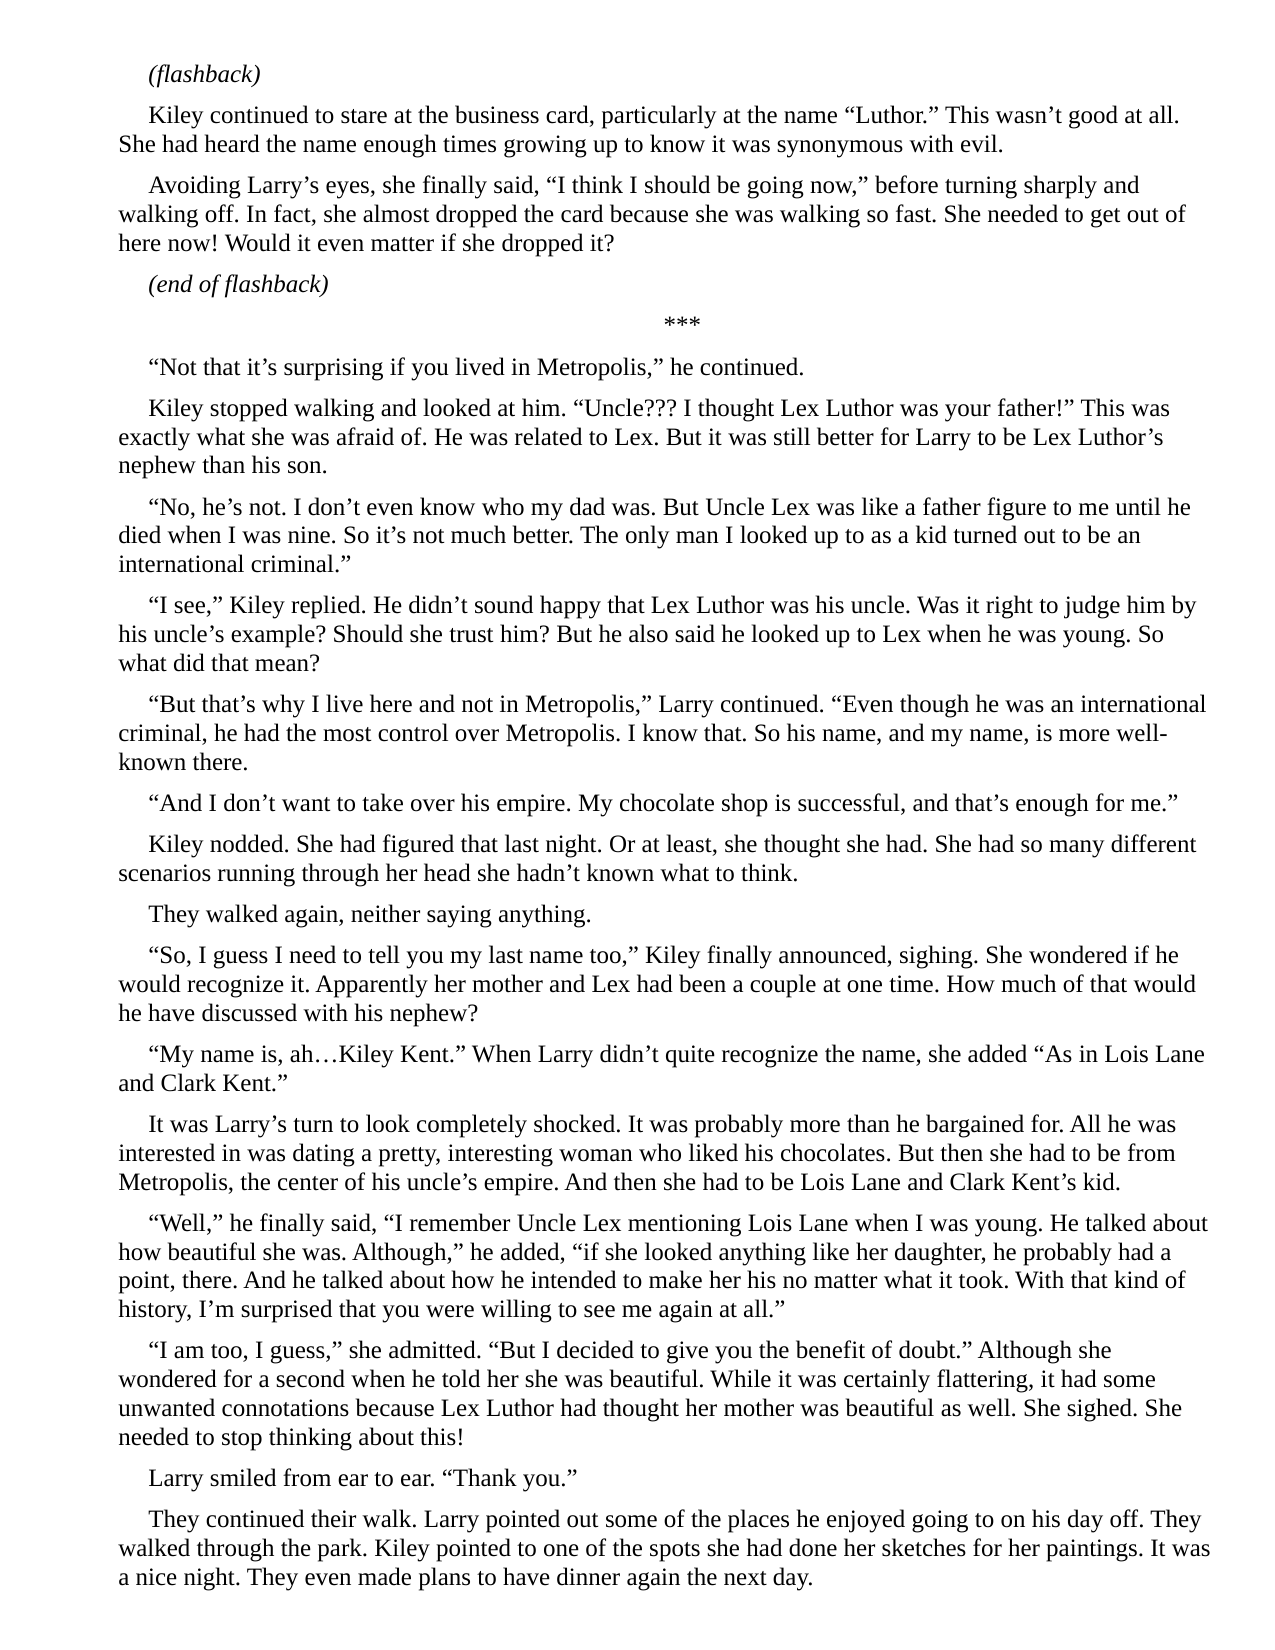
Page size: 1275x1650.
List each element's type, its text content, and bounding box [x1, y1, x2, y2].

text “And I don’t want to take over his empire. My chocolate shop is successful, and that’s enough for me.” [118, 788, 1216, 817]
text “I see,” Kiley replied. He didn’t sound happy that Lex Luthor was his uncle. Was it right to judge him by his uncle’s example? Should she trust him? But he also said he looked up to Lex when he was young. So what did that mean? [118, 590, 1216, 677]
text “Not that it’s surprising if you lived in Metropolis,” he continued. [118, 352, 1216, 380]
text Kiley nodded. She had figured that last night. Or at least, she thought she had. She had so many different scenarios running through her head she hadn’t known what to think. [118, 829, 1216, 887]
text They continued their walk. Larry pointed out some of the places he enjoyed going to on his day off. They walked through the park. Kiley pointed to one of the spots she had done her sketches for her paintings. It was a nice night. They even made plans to have dinner again the next day. [118, 1504, 1216, 1590]
text Larry smiled from ear to ear. “Thank you.” [118, 1463, 1216, 1492]
text Kiley continued to stare at the business card, particularly at the name “Luthor.” This wasn’t good at all. She had heard the name enough times growing up to know it was synonymous with evil. [118, 100, 1216, 158]
text (end of flashback) [118, 269, 1216, 298]
text They walked again, neither saying anything. [118, 899, 1216, 928]
text Avoiding Larry’s eyes, she finally said, “I think I should be going now,” before turning sharply and walking off. In fact, she almost dropped the card because she was walking so fast. She needed to get out of here now! Would it even matter if she dropped it? [118, 170, 1216, 257]
text It was Larry’s turn to look completely shocked. It was probably more than he bargained for. All he was interested in was dating a pretty, interesting woman who liked his chocolates. But then she had to be from Metropolis, the center of his uncle’s empire. And then she had to be Lois Lane and Clark Kent’s kid. [118, 1109, 1216, 1195]
text “Well,” he finally said, “I remember Uncle Lex mentioning Lois Lane when I was young. He talked about how beautiful she was. Although,” he added, “if she looked anything like her daughter, he probably had a point, there. And he talked about how he intended to make her his no matter what it took. With that kind of history, I’m surprised that you were willing to see me again at all.” [118, 1208, 1216, 1323]
text Kiley stopped walking and looked at him. “Uncle??? I thought Lex Luthor was your father!” This was exactly what she was afraid of. He was related to Lex. But it was still better for Larry to be Lex Luthor’s nephew than his son. [118, 393, 1216, 479]
text *** [118, 310, 1216, 339]
text “So, I guess I need to tell you my last name too,” Kiley finally announced, sighing. She wondered if he would recognize it. Apparently her mother and Lex had been a couple at one time. How much of that would he have discussed with his nephew? [118, 940, 1216, 1027]
text “My name is, ah…Kiley Kent.” When Larry didn’t quite recognize the name, she added “As in Lois Lane and Clark Kent.” [118, 1039, 1216, 1097]
text “I am too, I guess,” she admitted. “But I decided to give you the benefit of doubt.” Although she wondered for a second when he told her she was beautiful. While it was certainly flattering, it had some unwanted connotations because Lex Luthor had thought her mother was beautiful as well. She sighed. She needed to stop thinking about this! [118, 1335, 1216, 1450]
text “No, he’s not. I don’t even know who my dad was. But Uncle Lex was like a father figure to me until he died when I was nine. So it’s not much better. The only man I looked up to as a kid turned out to be an international criminal.” [118, 492, 1216, 578]
text (flashback) [118, 59, 1216, 88]
text “But that’s why I live here and not in Metropolis,” Larry continued. “Even though he was an international criminal, he had the most control over Metropolis. I know that. So his name, and my name, is more well-known there. [118, 689, 1216, 775]
